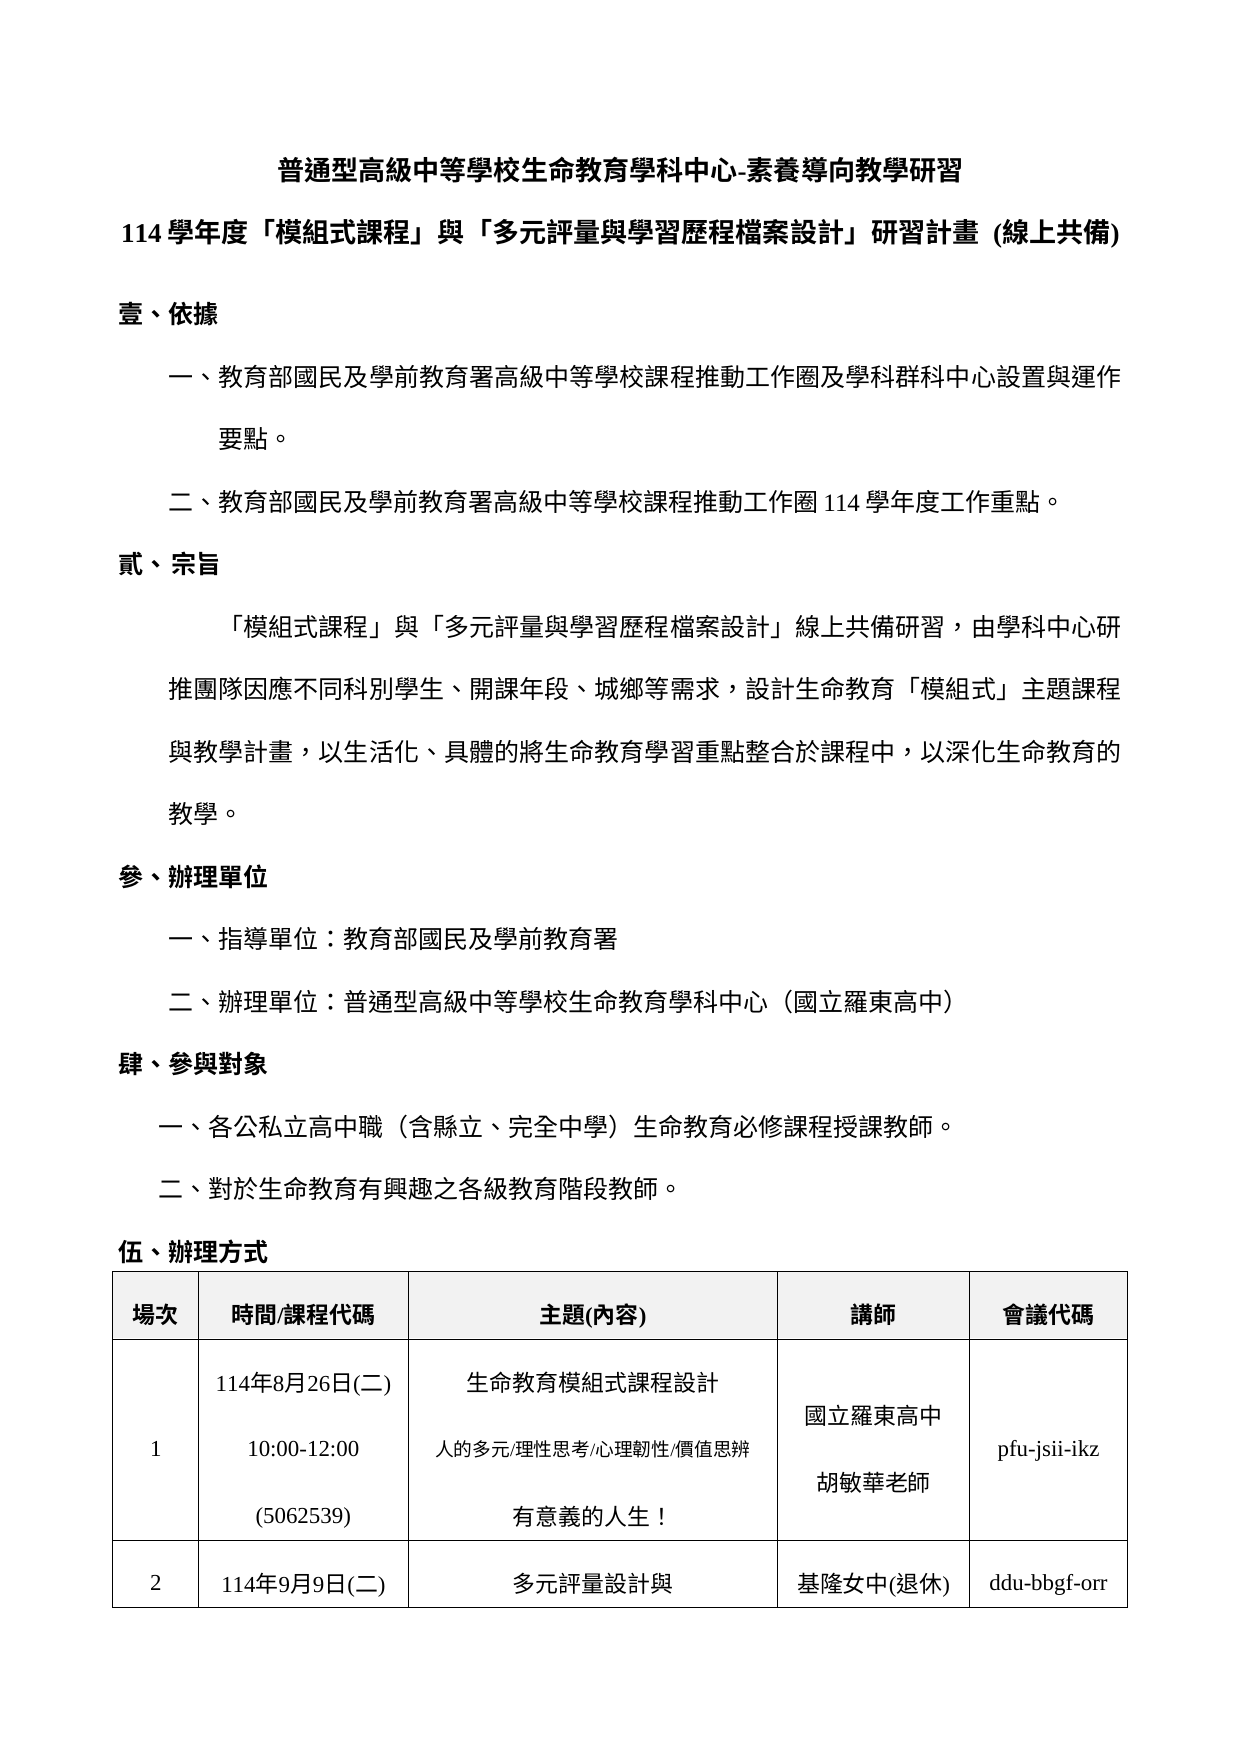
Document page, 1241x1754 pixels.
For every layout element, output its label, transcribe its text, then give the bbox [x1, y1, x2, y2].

text 二、辦理單位：普通型高級中等學校生命教育學科中心（國立羅東高中） [118, 958, 1122, 1021]
table_header 講師 [778, 1272, 969, 1338]
table_cell 多元評量設計與 [409, 1541, 777, 1607]
table_header 場次 [113, 1272, 198, 1338]
table_cell 基隆女中(退休) [778, 1541, 969, 1607]
table_cell pfu-jsii-ikz [970, 1340, 1127, 1540]
text 二、教育部國民及學前教育署高級中等學校課程推動工作圈114學年度工作重點。 [168, 458, 1122, 521]
text 「模組式課程」與「多元評量與學習歷程檔案設計」線上共備研習，由學科中心研推團隊因應不同科別學生、開課年段、城鄉等需求，設計生命教育「模組式」主題課程與教學計畫，以生活化、具體的將生命教育學習重點整合於課程中，以深化生命教育的教學。 [168, 583, 1122, 833]
text 肆、參與對象 [118, 1021, 1122, 1083]
text 參、辦理單位 [118, 833, 1122, 896]
table_header 會議代碼 [970, 1272, 1127, 1338]
table_cell 114年9月9日(二) [199, 1541, 408, 1607]
text 一、教育部國民及學前教育署高級中等學校課程推動工作圈及學科群科中心設置與運作要點。 [168, 333, 1122, 458]
text 壹、依據 [118, 271, 1122, 333]
text 普通型高級中等學校生命教育學科中心-素養導向教學研習 [118, 127, 1122, 189]
text 一、指導單位：教育部國民及學前教育署 [118, 896, 1122, 958]
text 二、對於生命教育有興趣之各級教育階段教師。 [133, 1146, 1122, 1208]
table_cell 國立羅東高中 胡敏華老師 [778, 1340, 969, 1540]
text 114學年度「模組式課程」與「多元評量與學習歷程檔案設計」研習計畫 (線上共備) [118, 189, 1122, 252]
table_cell 生命教育模組式課程設計 人的多元/理性思考/心理韌性/價值思辨 有意義的人生！ [409, 1340, 777, 1540]
list 宗旨 [118, 521, 1122, 583]
table_cell ddu-bbgf-orr [970, 1541, 1127, 1607]
table_cell 1 [113, 1340, 198, 1540]
table_header 主題(內容) [409, 1272, 777, 1338]
table_cell 114年8月26日(二) 10:00-12:00 (5062539) [199, 1340, 408, 1540]
text 一、各公私立高中職（含縣立、完全中學）生命教育必修課程授課教師。 [133, 1083, 1122, 1146]
table_header 時間/課程代碼 [199, 1272, 408, 1338]
table_cell 2 [113, 1541, 198, 1607]
text 伍、辦理方式 [118, 1208, 1122, 1271]
